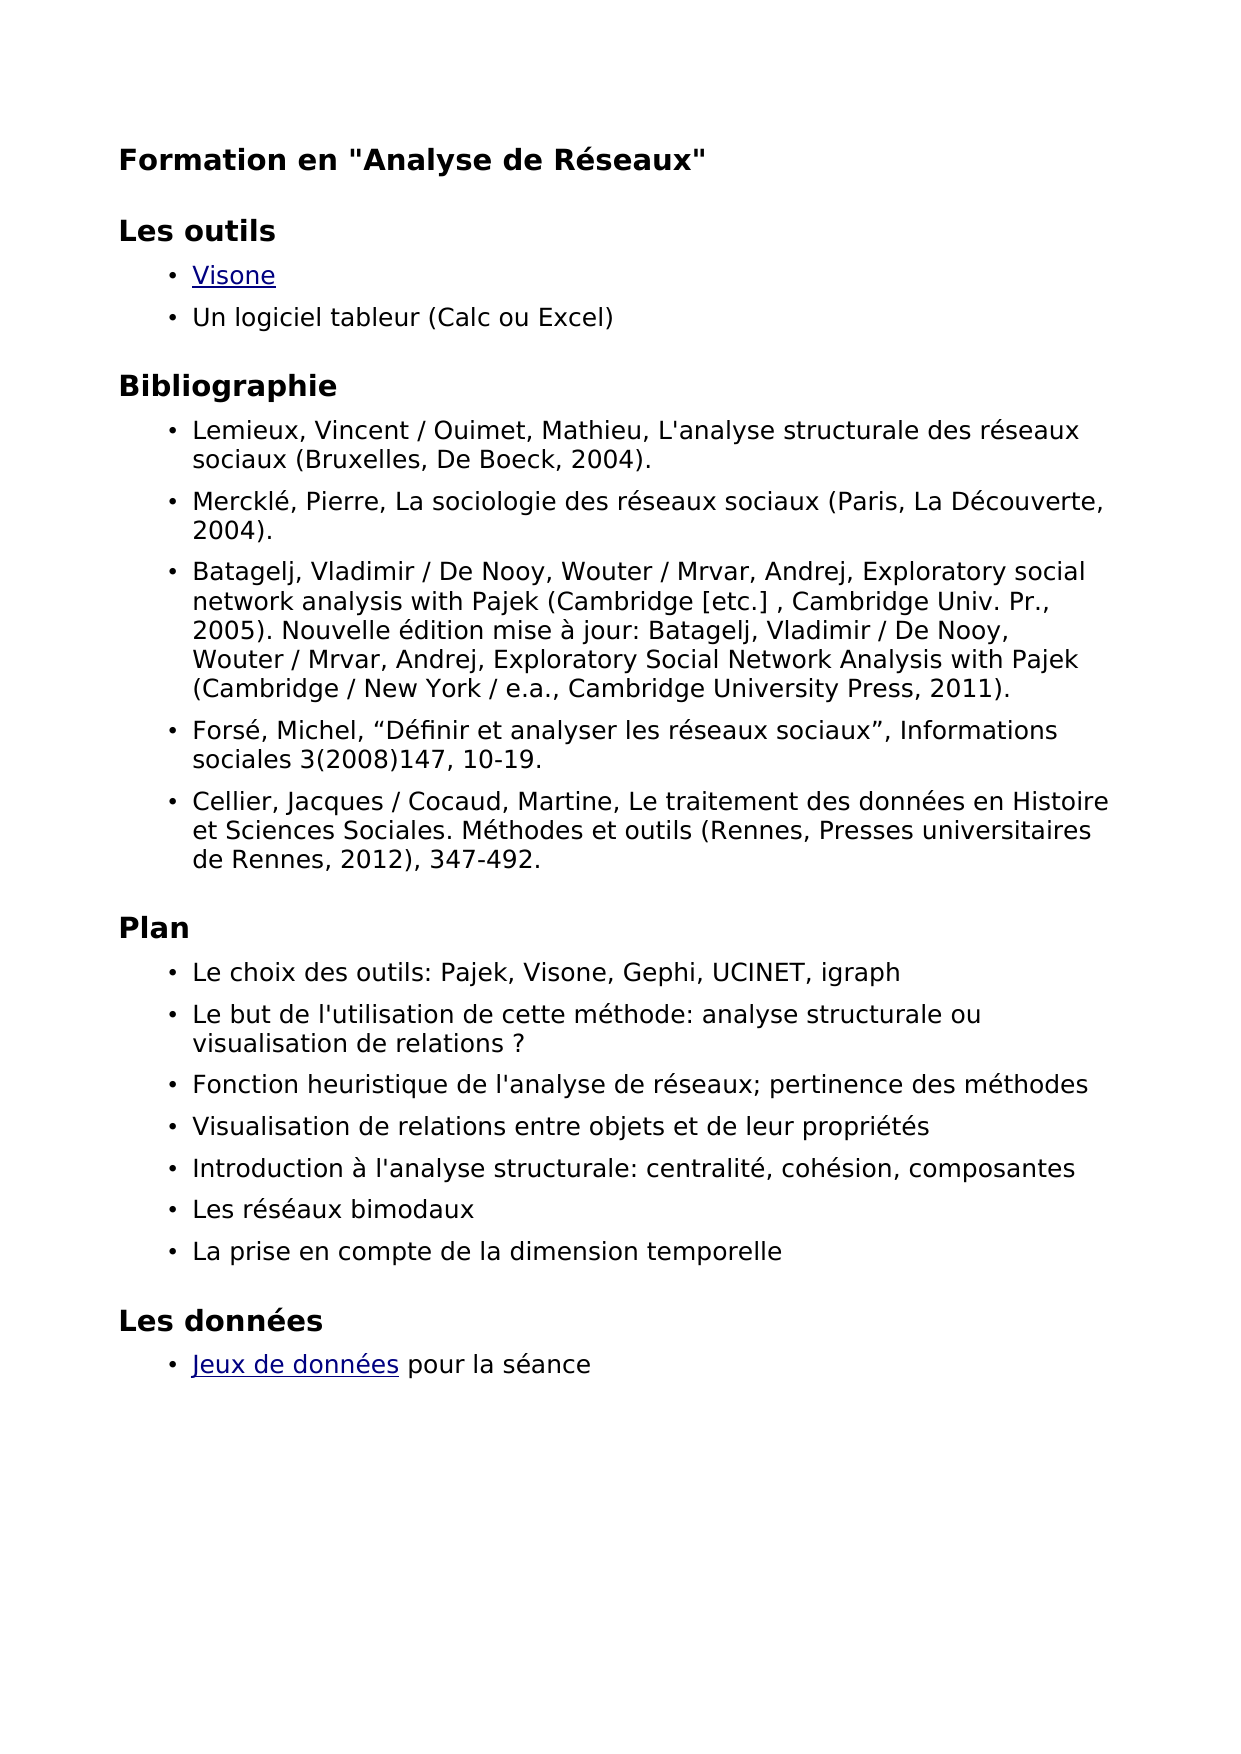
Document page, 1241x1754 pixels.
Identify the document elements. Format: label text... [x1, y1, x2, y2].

list Cellier, Jacques / Cocaud, Martine, Le traitement des données en Histoire et Sciences Sociales. Méthodes et outils (Rennes, Presses universitaires de Rennes, 2012), 347-492. [177, 787, 1122, 874]
list Visualisation de relations entre objets et de leur propriétés [177, 1112, 1122, 1141]
list La prise en compte de la dimension temporelle [177, 1237, 1122, 1266]
subtitle Formation en "Analyse de Réseaux" [118, 143, 1122, 177]
list Le but de l'utilisation de cette méthode: analyse structurale ou visualisation de relations ? [177, 1000, 1122, 1058]
list Un logiciel tableur (Calc ou Excel) [177, 303, 1122, 332]
list Fonction heuristique de l'analyse de réseaux; pertinence des méthodes [177, 1071, 1122, 1100]
list Batagelj, Vladimir / De Nooy, Wouter / Mrvar, Andrej, Exploratory social network analysis with Pajek (Cambridge [etc.] , Cambridge Univ. Pr., 2005). Nouvelle édition mise à jour: Batagelj, Vladimir / De Nooy, Wouter / Mrvar, Andrej, Exploratory Social Network Analysis with Pajek (Cambridge / New York / e.a., Cambridge University Press, 2011). [177, 557, 1122, 703]
list Jeux de données pour la séance [177, 1350, 1122, 1379]
list Le choix des outils: Pajek, Visone, Gephi, UCINET, igraph [177, 958, 1122, 987]
list Les réséaux bimodaux [177, 1196, 1122, 1225]
list Visone [177, 261, 1122, 290]
subtitle Les données [118, 1304, 1122, 1338]
subtitle Plan [118, 912, 1122, 946]
list Introduction à l'analyse structurale: centralité, cohésion, composantes [177, 1154, 1122, 1183]
subtitle Les outils [118, 214, 1122, 248]
list Forsé, Michel, “Définir et analyser les réseaux sociaux”, Informations sociales 3(2008)147, 10-19. [177, 716, 1122, 774]
list Lemieux, Vincent / Ouimet, Mathieu, L'analyse structurale des réseaux sociaux (Bruxelles, De Boeck, 2004). [177, 416, 1122, 474]
list Mercklé, Pierre, La sociologie des réseaux sociaux (Paris, La Découverte, 2004). [177, 487, 1122, 545]
subtitle Bibliographie [118, 369, 1122, 403]
